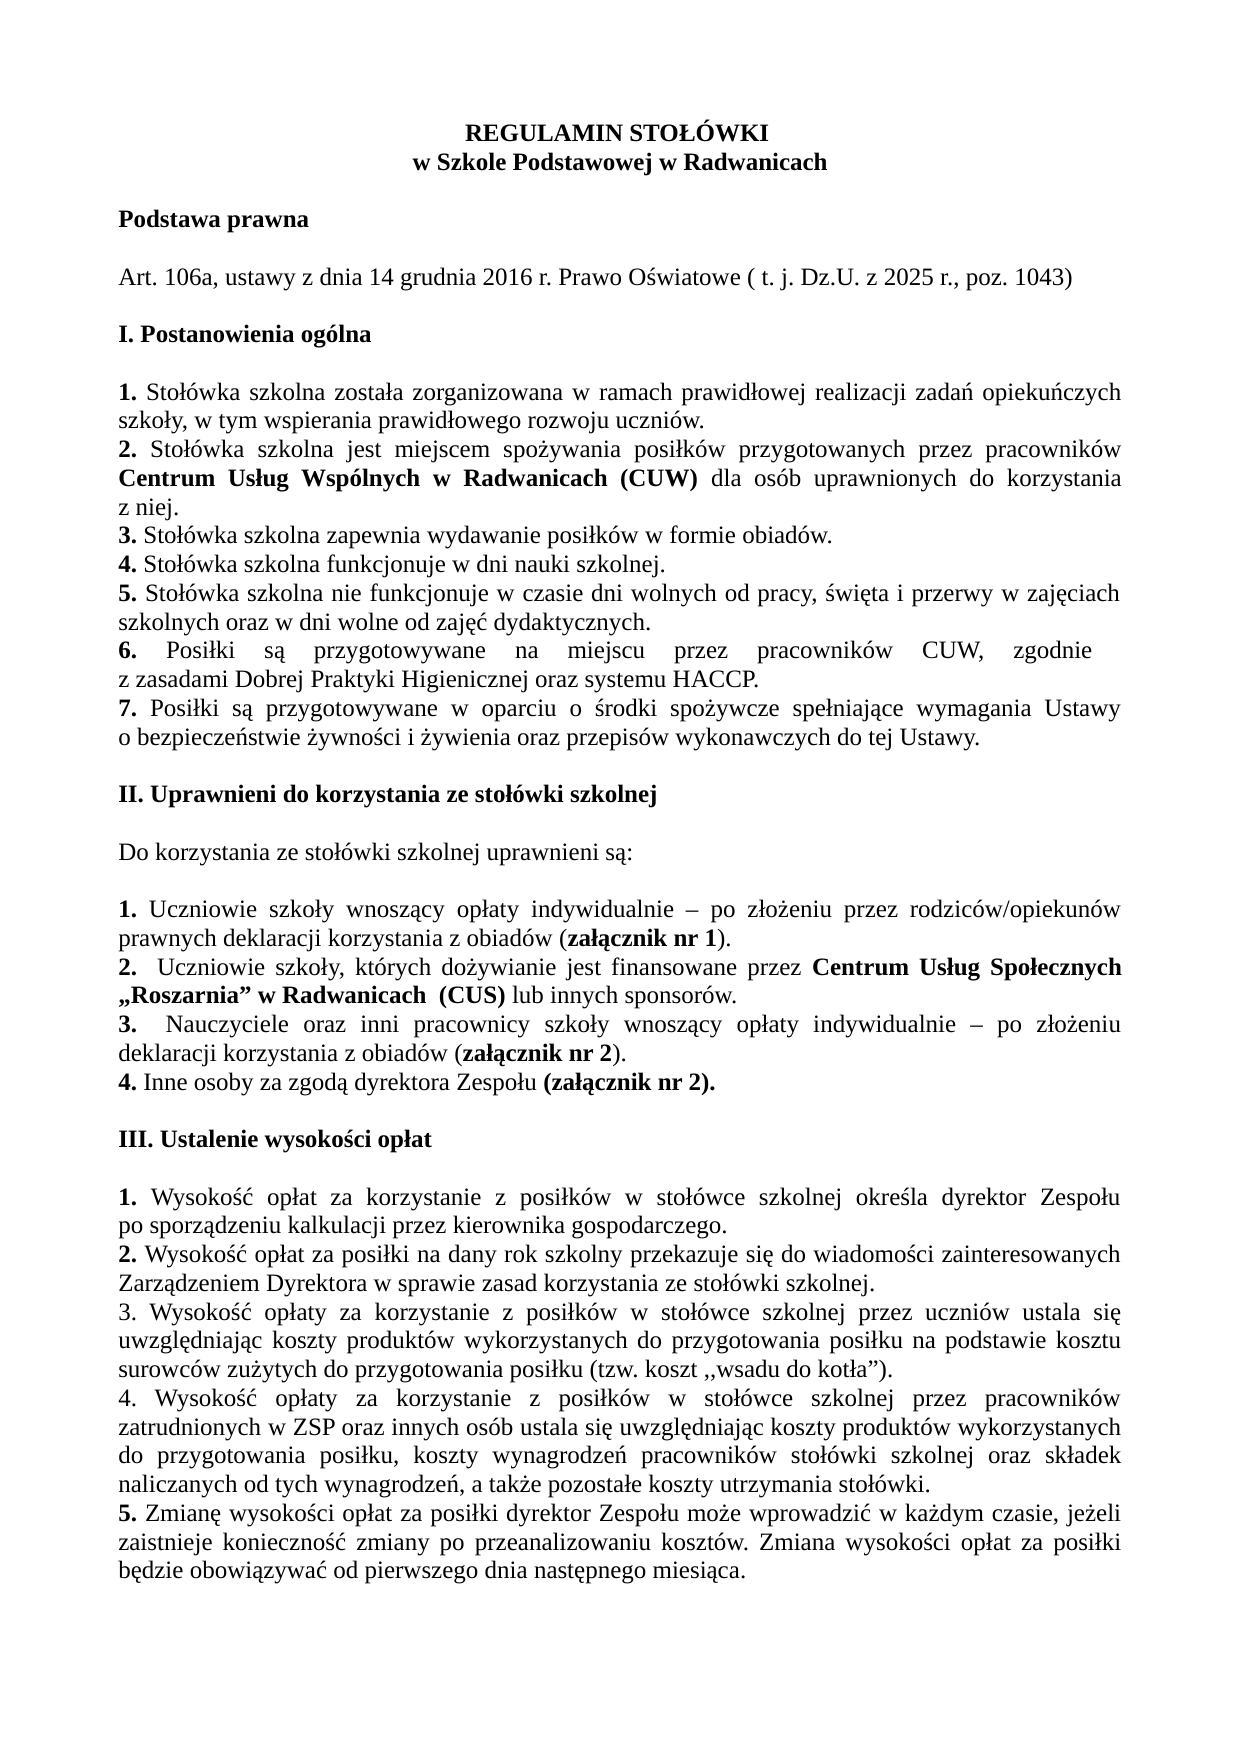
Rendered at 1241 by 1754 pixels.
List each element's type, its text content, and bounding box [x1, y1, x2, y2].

text 2. Uczniowie szkoły, których dożywianie jest finansowane przez Centrum Usług Społecznych „Roszarnia” w Radwanicach (CUS) lub innych sponsorów. [118, 952, 1122, 1009]
text 2. Stołówka szkolna jest miejscem spożywania posiłków przygotowanych przez pracowników Centrum Usług Wspólnych w Radwanicach (CUW) dla osób uprawnionych do korzystania z niej. [118, 434, 1122, 521]
text REGULAMIN STOŁÓWKI [118, 118, 1122, 147]
text Art. 106a, ustawy z dnia 14 grudnia 2016 r. Prawo Oświatowe ( t. j. Dz.U. z 2025 r., poz. 1043) [118, 262, 1122, 291]
text 2. Wysokość opłat za posiłki na dany rok szkolny przekazuje się do wiadomości zainteresowanych Zarządzeniem Dyrektora w sprawie zasad korzystania ze stołówki szkolnej. [118, 1239, 1122, 1297]
text 1. Uczniowie szkoły wnoszący opłaty indywidualnie – po złożeniu przez rodziców/opiekunów prawnych deklaracji korzystania z obiadów (załącznik nr 1). [118, 894, 1122, 952]
text 4. Wysokość opłaty za korzystanie z posiłków w stołówce szkolnej przez pracowników zatrudnionych w ZSP oraz innych osób ustala się uwzględniając koszty produktów wykorzystanych do przygotowania posiłku, koszty wynagrodzeń pracowników stołówki szkolnej oraz składek naliczanych od tych wynagrodzeń, a także pozostałe koszty utrzymania stołówki. [118, 1383, 1122, 1498]
text Podstawa prawna [118, 204, 1122, 233]
text 1. Stołówka szkolna została zorganizowana w ramach prawidłowej realizacji zadań opiekuńczych szkoły, w tym wspierania prawidłowego rozwoju uczniów. [118, 377, 1122, 434]
text I. Postanowienia ogólna [118, 319, 1122, 348]
text 3. Wysokość opłaty za korzystanie z posiłków w stołówce szkolnej przez uczniów ustala się uwzględniając koszty produktów wykorzystanych do przygotowania posiłku na podstawie kosztu surowców zużytych do przygotowania posiłku (tzw. koszt ,,wsadu do kotła”). [118, 1297, 1122, 1383]
text 5. Zmianę wysokości opłat za posiłki dyrektor Zespołu może wprowadzić w każdym czasie, jeżeli zaistnieje konieczność zmiany po przeanalizowaniu kosztów. Zmiana wysokości opłat za posiłki będzie obowiązywać od pierwszego dnia następnego miesiąca. [118, 1498, 1122, 1584]
text 6. Posiłki są przygotowywane na miejscu przez pracowników CUW, zgodnie z zasadami Dobrej Praktyki Higienicznej oraz systemu HACCP. [118, 636, 1122, 693]
text II. Uprawnieni do korzystania ze stołówki szkolnej [118, 779, 1122, 808]
text 7. Posiłki są przygotowywane w oparciu o środki spożywcze spełniające wymagania Ustawy o bezpieczeństwie żywności i żywienia oraz przepisów wykonawczych do tej Ustawy. [118, 693, 1122, 751]
text 4. Inne osoby za zgodą dyrektora Zespołu (załącznik nr 2). [118, 1067, 1122, 1096]
text 3. Stołówka szkolna zapewnia wydawanie posiłków w formie obiadów. [118, 521, 1122, 549]
text 1. Wysokość opłat za korzystanie z posiłków w stołówce szkolnej określa dyrektor Zespołu po sporządzeniu kalkulacji przez kierownika gospodarczego. [118, 1182, 1122, 1239]
text 5. Stołówka szkolna nie funkcjonuje w czasie dni wolnych od pracy, święta i przerwy w zajęciach szkolnych oraz w dni wolne od zajęć dydaktycznych. [118, 578, 1122, 636]
text 3. Nauczyciele oraz inni pracownicy szkoły wnoszący opłaty indywidualnie – po złożeniu deklaracji korzystania z obiadów (załącznik nr 2). [118, 1009, 1122, 1067]
text w Szkole Podstawowej w Radwanicach [118, 147, 1122, 176]
text Do korzystania ze stołówki szkolnej uprawnieni są: [118, 837, 1122, 866]
text 4. Stołówka szkolna funkcjonuje w dni nauki szkolnej. [118, 549, 1122, 578]
text III. Ustalenie wysokości opłat [118, 1124, 1122, 1153]
